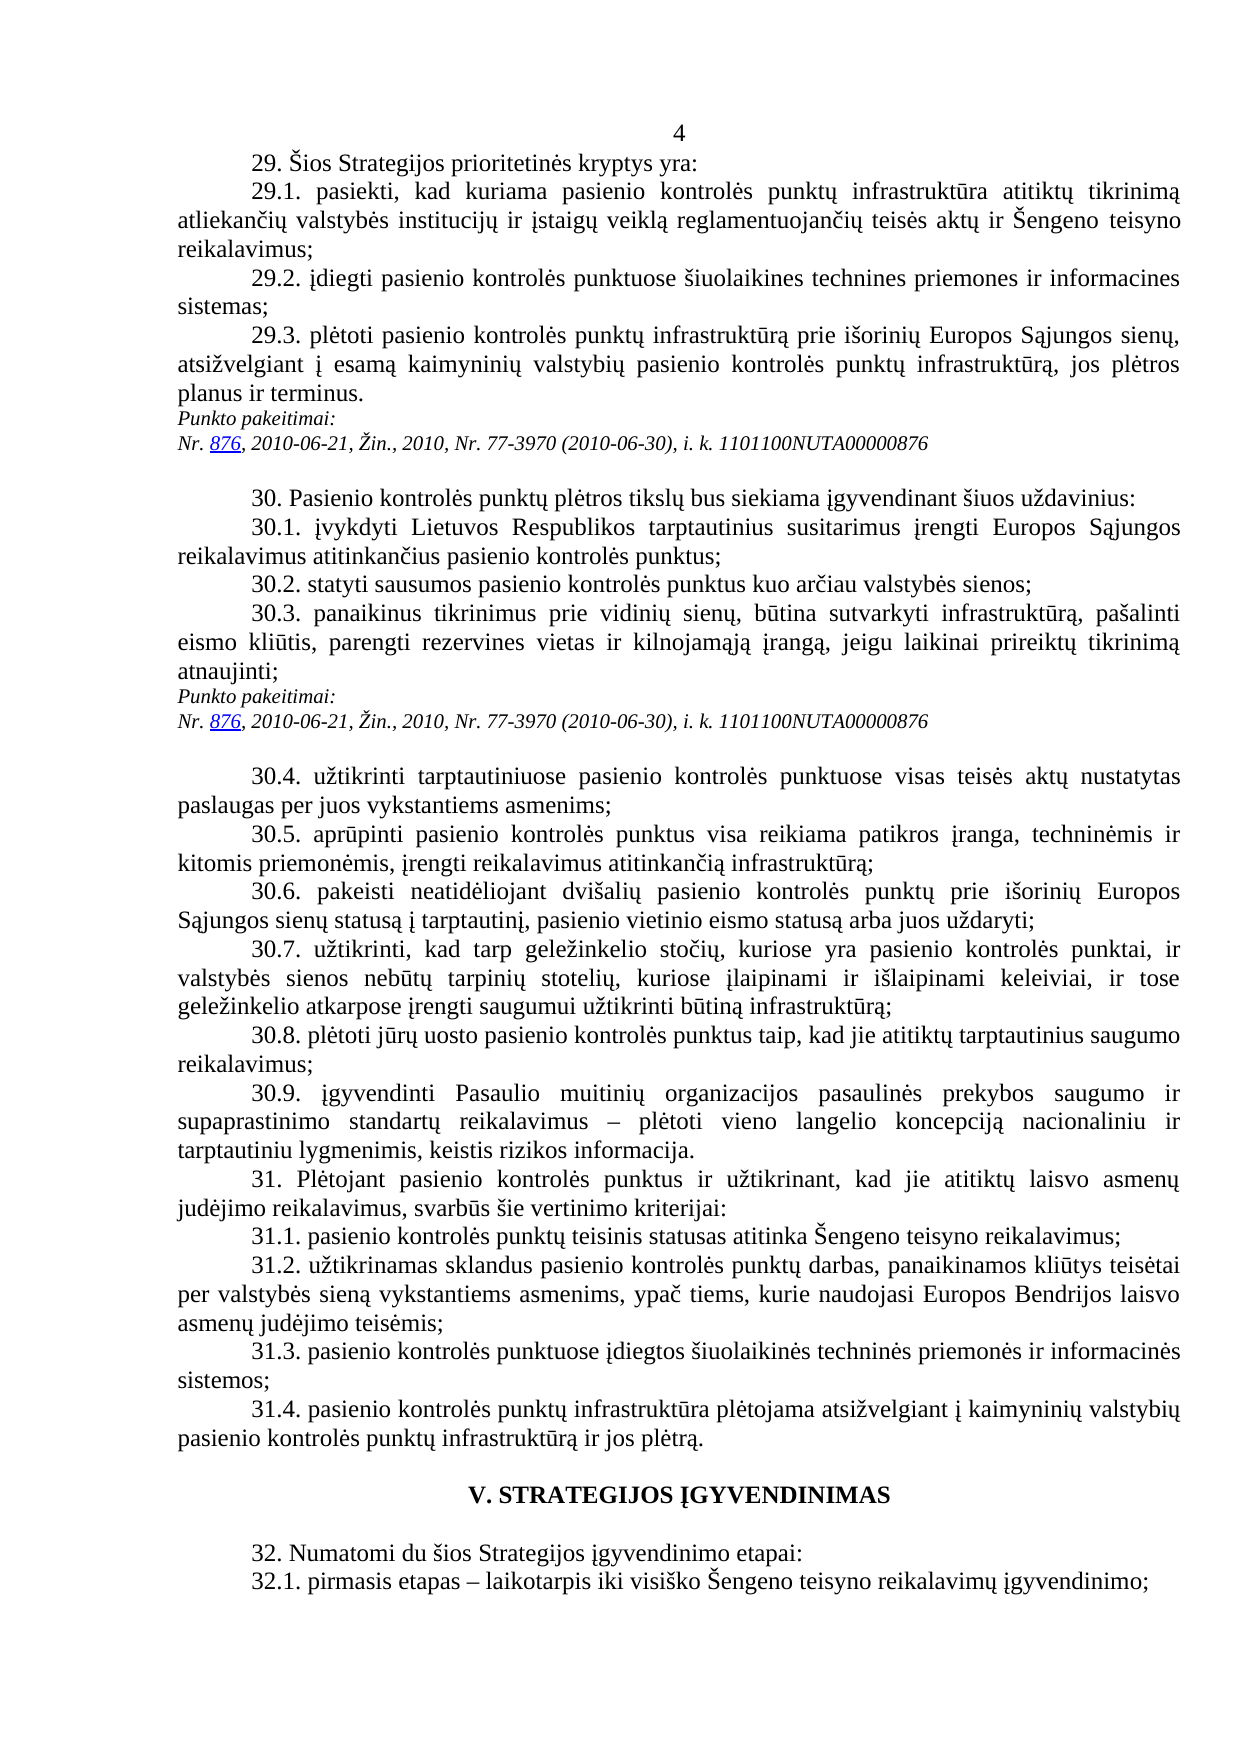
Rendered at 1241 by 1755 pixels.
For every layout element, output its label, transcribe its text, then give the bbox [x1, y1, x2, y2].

text 31.3. pasienio kontrolės punktuose įdiegtos šiuolaikinės techninės priemonės ir informacinės sistemos; [177, 1336, 1181, 1394]
text 31.4. pasienio kontrolės punktų infrastruktūra plėtojama atsižvelgiant į kaimyninių valstybių pasienio kontrolės punktų infrastruktūrą ir jos plėtrą. [177, 1394, 1181, 1451]
text 30.7. užtikrinti, kad tarp geležinkelio stočių, kuriose yra pasienio kontrolės punktai, ir valstybės sienos nebūtų tarpinių stotelių, kuriose įlaipinami ir išlaipinami keleiviai, ir tose geležinkelio atkarpose įrengti saugumui užtikrinti būtiną infrastruktūrą; [177, 934, 1181, 1020]
text 30.5. aprūpinti pasienio kontrolės punktus visa reikiama patikros įranga, techninėmis ir kitomis priemonėmis, įrengti reikalavimus atitinkančią infrastruktūrą; [177, 819, 1181, 876]
text 29. Šios Strategijos prioritetinės kryptys yra: [177, 148, 1181, 176]
text Punkto pakeitimai: [177, 684, 1181, 708]
text V. Strategijos įgyvendinimas [177, 1480, 1181, 1509]
text 30.4. užtikrinti tarptautiniuose pasienio kontrolės punktuose visas teisės aktų nustatytas paslaugas per juos vykstantiems asmenims; [177, 761, 1181, 819]
text 32. Numatomi du šios Strategijos įgyvendinimo etapai: [177, 1538, 1181, 1566]
text 29.2. įdiegti pasienio kontrolės punktuose šiuolaikines technines priemones ir informacines sistemas; [177, 263, 1181, 320]
text 30.3. panaikinus tikrinimus prie vidinių sienų, būtina sutvarkyti infrastruktūrą, pašalinti eismo kliūtis, parengti rezervines vietas ir kilnojamąją įrangą, jeigu laikinai prireiktų tikrinimą atnaujinti; [177, 598, 1181, 684]
text 30.9. įgyvendinti Pasaulio muitinių organizacijos pasaulinės prekybos saugumo ir supaprastinimo standartų reikalavimus – plėtoti vieno langelio koncepciją nacionaliniu ir tarptautiniu lygmenimis, keistis rizikos informacija. [177, 1078, 1181, 1164]
text 30.1. įvykdyti Lietuvos Respublikos tarptautinius susitarimus įrengti Europos Sąjungos reikalavimus atitinkančius pasienio kontrolės punktus; [177, 512, 1181, 569]
text 30.8. plėtoti jūrų uosto pasienio kontrolės punktus taip, kad jie atitiktų tarptautinius saugumo reikalavimus; [177, 1020, 1181, 1078]
text 29.3. plėtoti pasienio kontrolės punktų infrastruktūrą prie išorinių Europos Sąjungos sienų, atsižvelgiant į esamą kaimyninių valstybių pasienio kontrolės punktų infrastruktūrą, jos plėtros planus ir terminus. [177, 320, 1181, 406]
text 30.2. statyti sausumos pasienio kontrolės punktus kuo arčiau valstybės sienos; [177, 569, 1181, 598]
text 31.2. užtikrinamas sklandus pasienio kontrolės punktų darbas, panaikinamos kliūtys teisėtai per valstybės sieną vykstantiems asmenims, ypač tiems, kurie naudojasi Europos Bendrijos laisvo asmenų judėjimo teisėmis; [177, 1250, 1181, 1336]
text 31.1. pasienio kontrolės punktų teisinis statusas atitinka Šengeno teisyno reikalavimus; [177, 1221, 1181, 1250]
text 30.6. pakeisti neatidėliojant dvišalių pasienio kontrolės punktų prie išorinių Europos Sąjungos sienų statusą į tarptautinį, pasienio vietinio eismo statusą arba juos uždaryti; [177, 876, 1181, 934]
text 29.1. pasiekti, kad kuriama pasienio kontrolės punktų infrastruktūra atitiktų tikrinimą atliekančių valstybės institucijų ir įstaigų veiklą reglamentuojančių teisės aktų ir Šengeno teisyno reikalavimus; [177, 176, 1181, 263]
text Nr. 876, 2010-06-21, Žin., 2010, Nr. 77-3970 (2010-06-30), i. k. 1101100NUTA00000876 [177, 708, 1181, 733]
text 32.1. pirmasis etapas – laikotarpis iki visiško Šengeno teisyno reikalavimų įgyvendinimo; [177, 1566, 1181, 1595]
text Punkto pakeitimai: [177, 406, 1181, 430]
text Nr. 876, 2010-06-21, Žin., 2010, Nr. 77-3970 (2010-06-30), i. k. 1101100NUTA00000876 [177, 430, 1181, 454]
text 30. Pasienio kontrolės punktų plėtros tikslų bus siekiama įgyvendinant šiuos uždavinius: [177, 483, 1181, 512]
text 31. Plėtojant pasienio kontrolės punktus ir užtikrinant, kad jie atitiktų laisvo asmenų judėjimo reikalavimus, svarbūs šie vertinimo kriterijai: [177, 1164, 1181, 1221]
